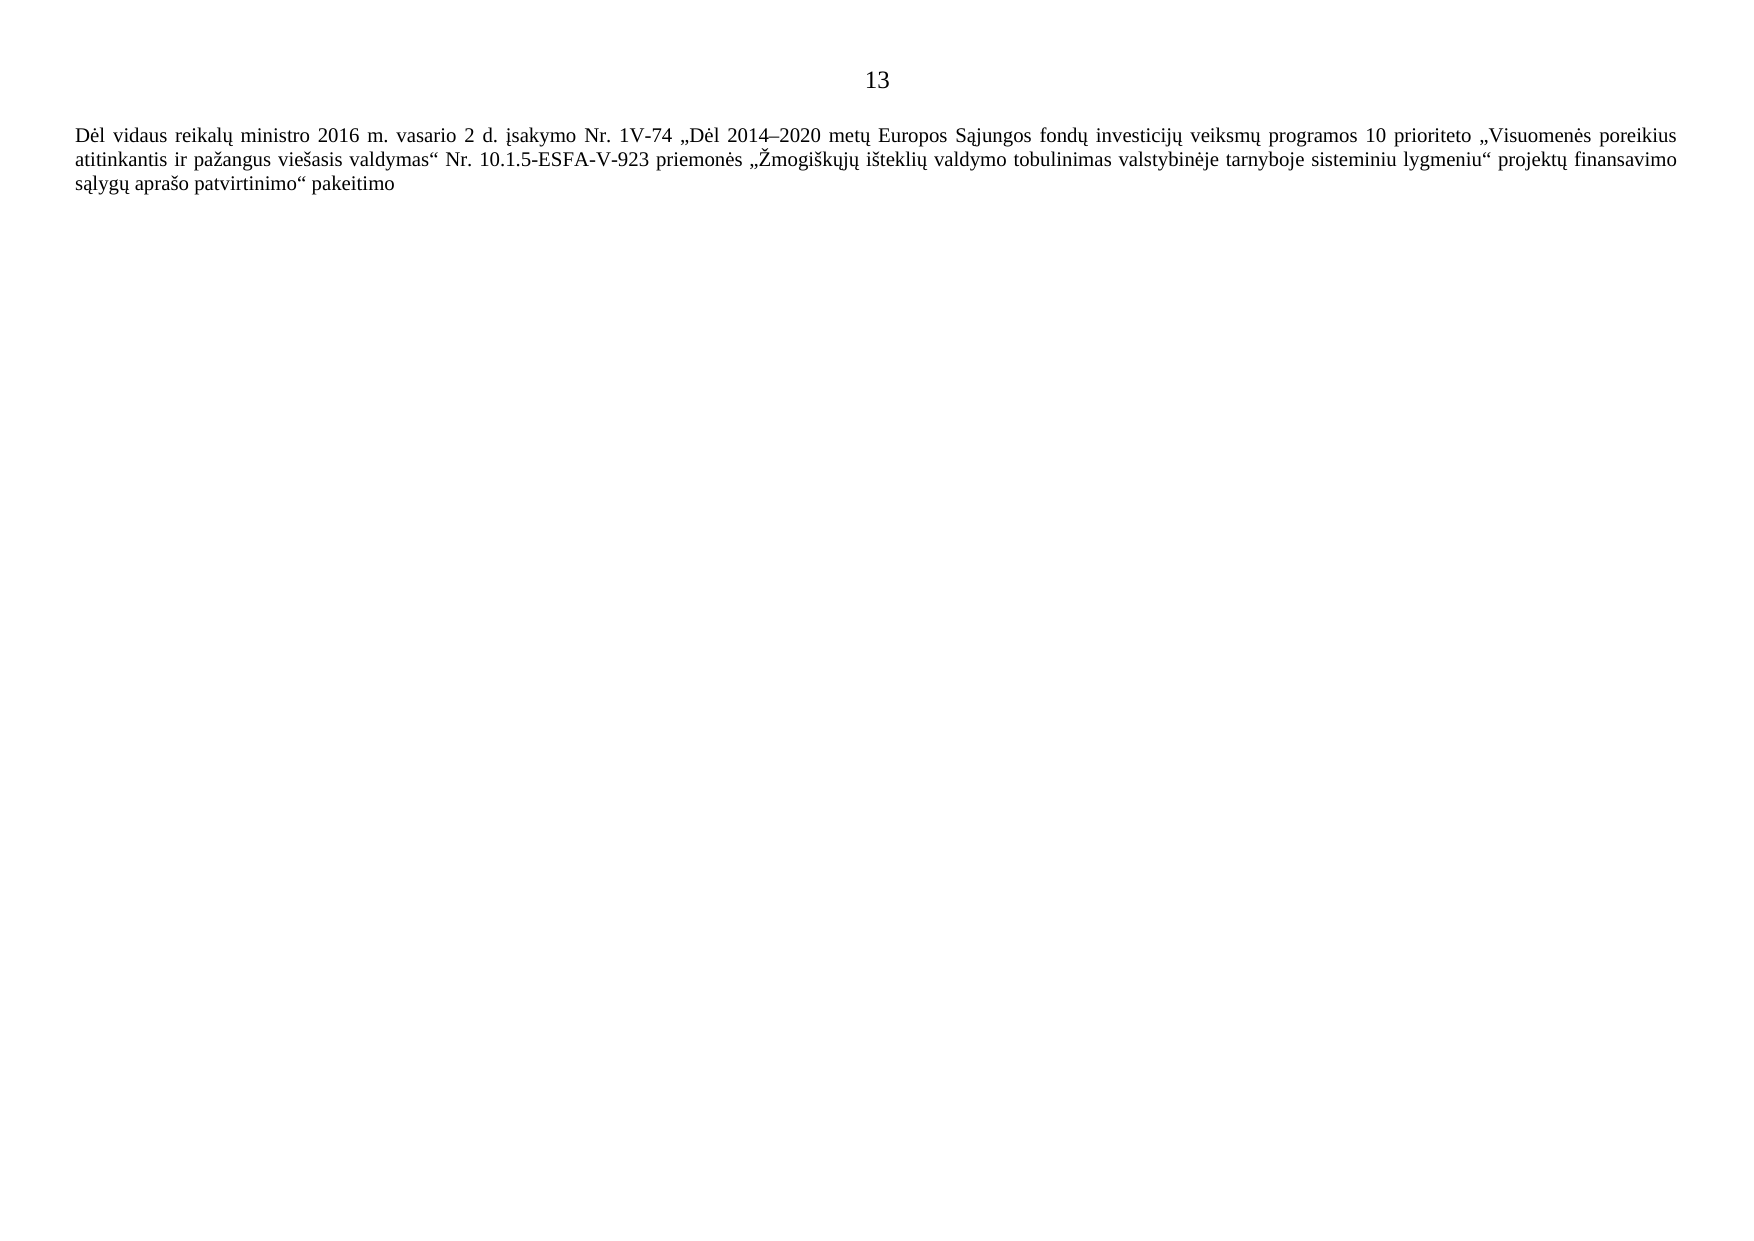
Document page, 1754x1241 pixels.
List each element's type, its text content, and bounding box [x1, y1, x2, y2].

text Dėl vidaus reikalų ministro 2016 m. vasario 2 d. įsakymo Nr. 1V-74 „Dėl 2014–2020 metų Europos Sąjungos fondų investicijų veiksmų programos 10 prioriteto „Visuomenės poreikius atitinkantis ir pažangus viešasis valdymas“ Nr. 10.1.5-ESFA-V-923 priemonės „Žmogiškųjų išteklių valdymo tobulinimas valstybinėje tarnyboje sisteminiu lygmeniu“ projektų finansavimo sąlygų aprašo patvirtinimo“ pakeitimo [75, 122, 1679, 195]
